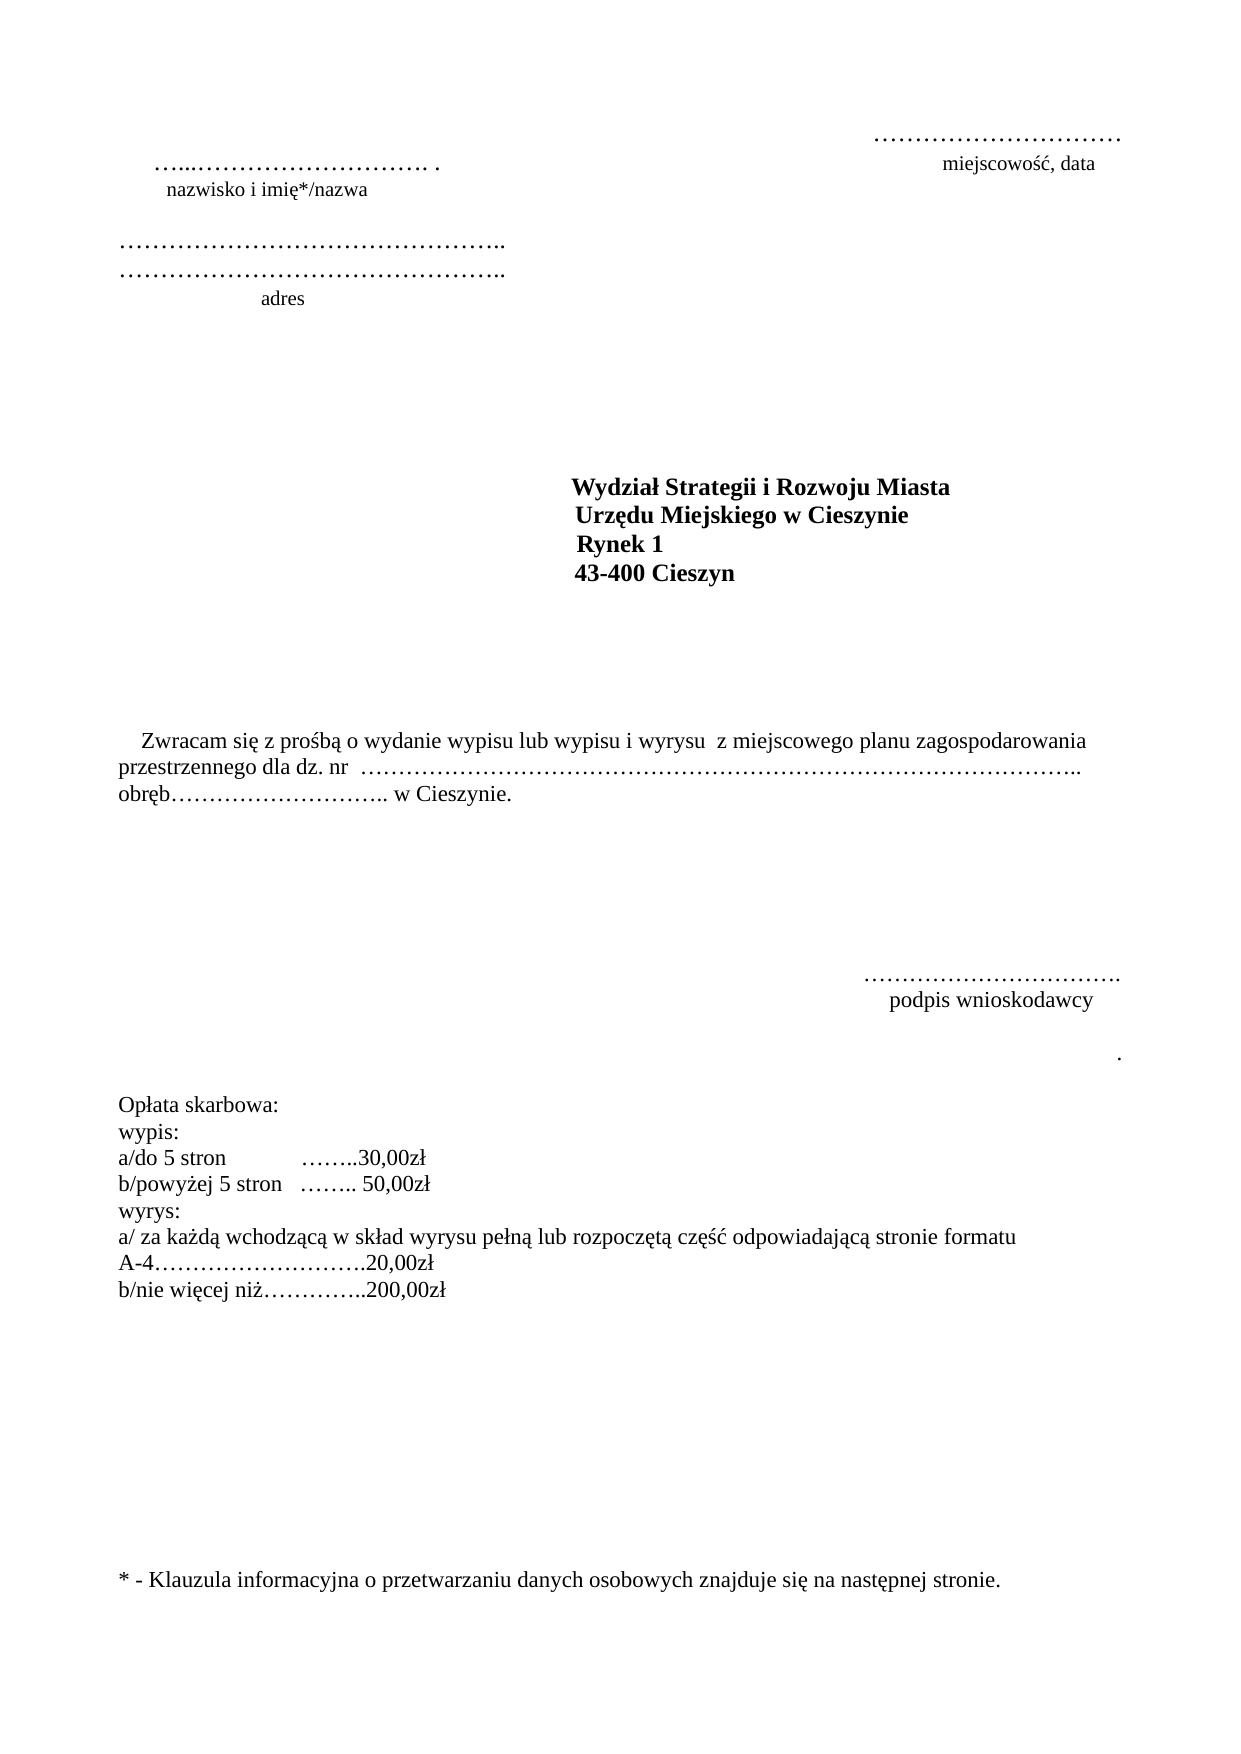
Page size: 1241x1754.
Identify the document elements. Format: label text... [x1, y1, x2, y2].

text * - Klauzula informacyjna o przetwarzaniu danych osobowych znajduje się na następnej stronie. [118, 1566, 1122, 1592]
text ……………………………………….. [118, 254, 1122, 282]
text b/powyżej 5 stron …….. 50,00zł [118, 1170, 1122, 1197]
text ……………………………………….. [118, 225, 1122, 254]
text 43-400 Cieszyn [118, 558, 1122, 587]
text A-4……………………….20,00zł [118, 1249, 1122, 1276]
text wypis: [118, 1118, 1122, 1144]
text ……………………………. [118, 959, 1122, 986]
text b/nie więcej niż…………..200,00zł [118, 1276, 1122, 1302]
text a/do 5 stron ……..30,00zł [118, 1144, 1122, 1170]
text a/ za każdą wchodzącą w skład wyrysu pełną lub rozpoczętą część odpowiadającą stronie formatu [118, 1223, 1122, 1249]
text adres [118, 282, 1122, 311]
text ……………………………...………………………. . miejscowość, data [118, 118, 1122, 176]
text wyrys: [118, 1197, 1122, 1223]
text . [118, 1039, 1122, 1065]
text nazwisko i imię*/nazwa [118, 176, 1122, 201]
text Zwracam się z prośbą o wydanie wypisu lub wypisu i wyrysu z miejscowego planu zagospodarowania przestrzennego dla dz. nr ………………………………………………………………………………….. [118, 727, 1122, 780]
text Wydział Strategii i Rozwoju Miasta [118, 472, 1122, 501]
text Opłata skarbowa: [118, 1091, 1122, 1118]
text Rynek 1 [118, 529, 1122, 558]
text obręb……………………….. w Cieszynie. [118, 780, 1122, 806]
text podpis wnioskodawcy [118, 986, 1122, 1012]
text Urzędu Miejskiego w Cieszynie [118, 501, 1122, 529]
